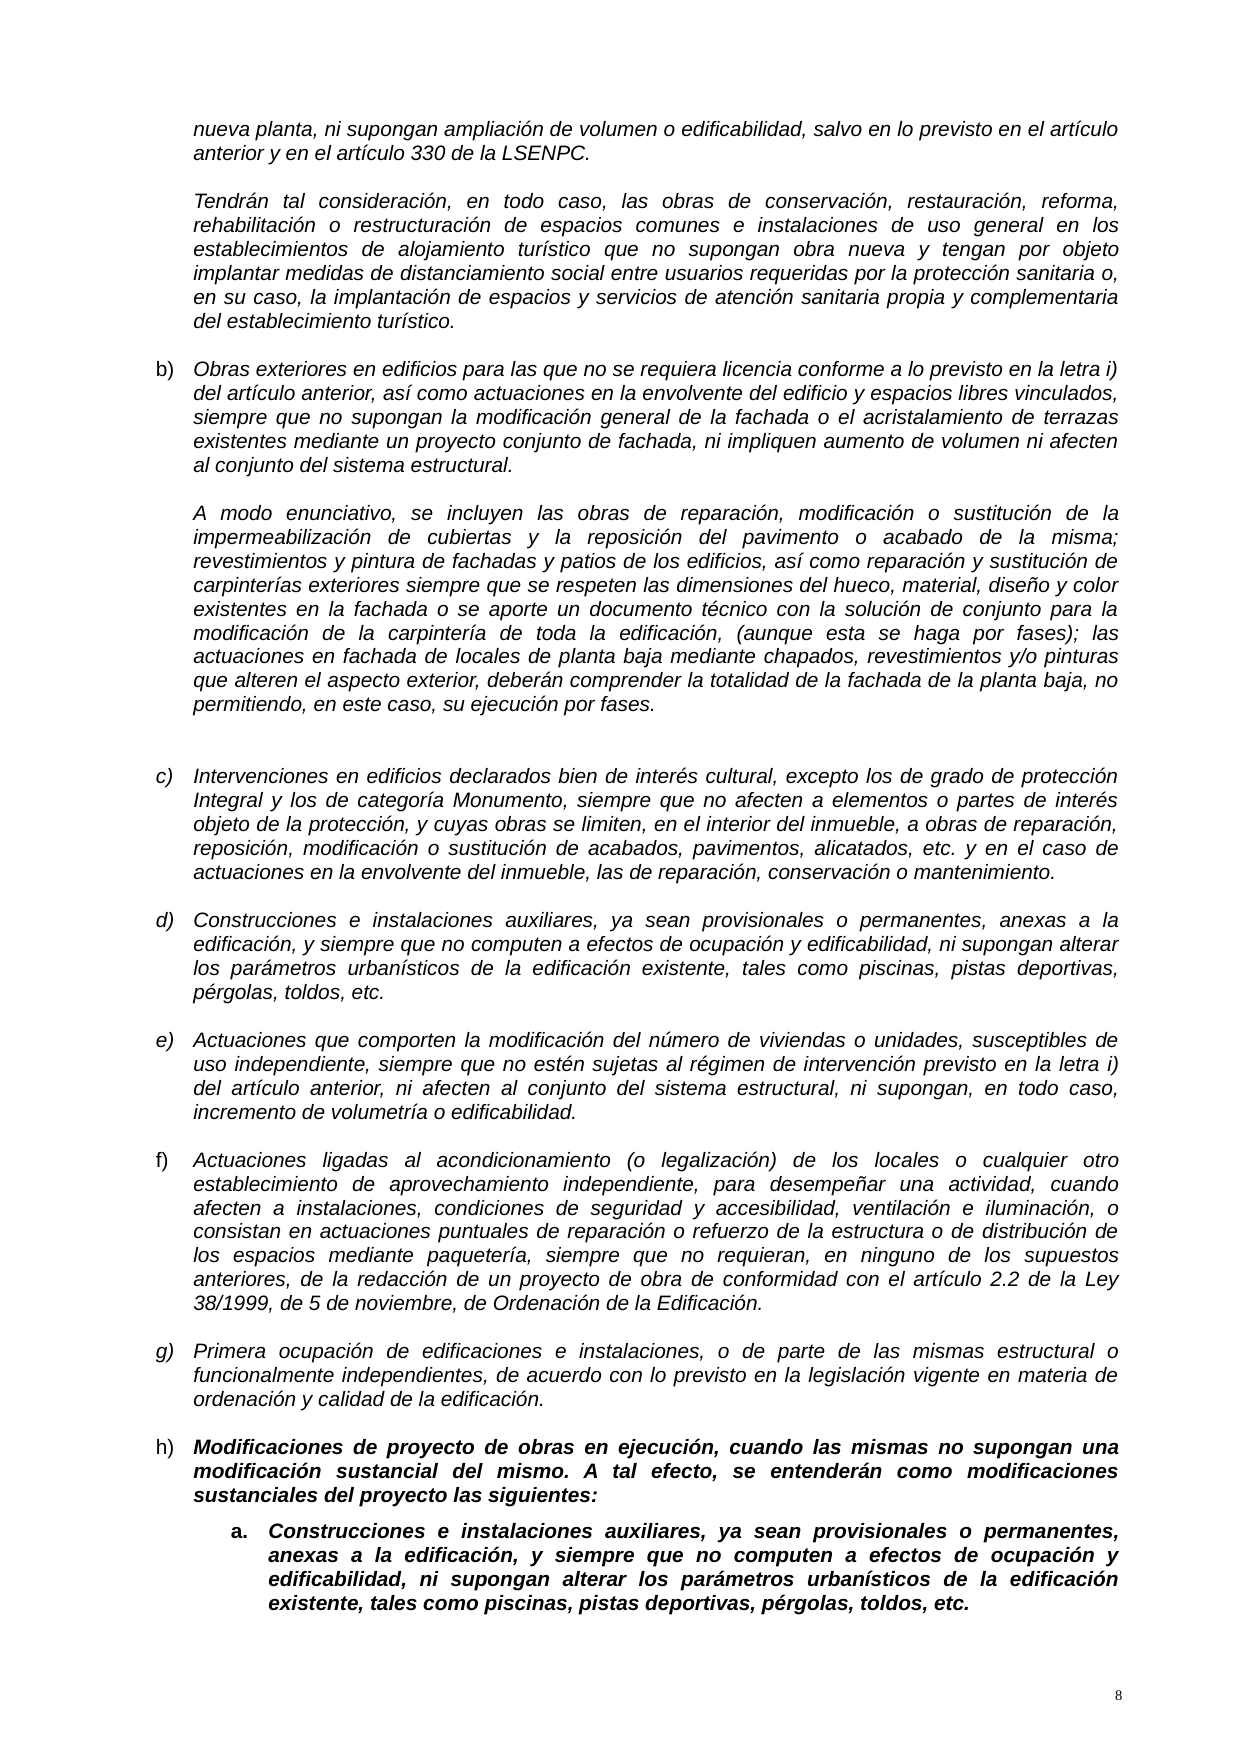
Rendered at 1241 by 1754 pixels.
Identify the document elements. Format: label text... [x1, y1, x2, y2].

list Obras exteriores en edificios para las que no se requiera licencia conforme a lo previsto en la letra i) del artículo anterior, así como actuaciones en la envolvente del edificio y espacios libres vinculados, siempre que no supongan la modificación general de la fachada o el acristalamiento de terrazas existentes mediante un proyecto conjunto de fachada, ni impliquen aumento de volumen ni afecten al conjunto del sistema estructural. [156, 357, 1122, 477]
text nueva planta, ni supongan ampliación de volumen o edificabilidad, salvo en lo previsto en el artículo anterior y en el artículo 330 de la LSENPC. [193, 117, 1122, 165]
list Actuaciones ligadas al acondicionamiento (o legalización) de los locales o cualquier otro establecimiento de aprovechamiento independiente, para desempeñar una actividad, cuando afecten a instalaciones, condiciones de seguridad y accesibilidad, ventilación e iluminación, o consistan en actuaciones puntuales de reparación o refuerzo de la estructura o de distribución de los espacios mediante paquetería, siempre que no requieran, en ninguno de los supuestos anteriores, de la redacción de un proyecto de obra de conformidad con el artículo 2.2 de la Ley 38/1999, de 5 de noviembre, de Ordenación de la Edificación. [156, 1147, 1122, 1315]
list Actuaciones que comporten la modificación del número de viviendas o unidades, susceptibles de uso independiente, siempre que no estén sujetas al régimen de intervención previsto en la letra i) del artículo anterior, ni afecten al conjunto del sistema estructural, ni supongan, en todo caso, incremento de volumetría o edificabilidad. [156, 1028, 1122, 1123]
list Intervenciones en edificios declarados bien de interés cultural, excepto los de grado de protección Integral y los de categoría Monumento, siempre que no afecten a elementos o partes de interés objeto de la protección, y cuyas obras se limiten, en el interior del inmueble, a obras de reparación, reposición, modificación o sustitución de acabados, pavimentos, alicatados, etc. y en el caso de actuaciones en la envolvente del inmueble, las de reparación, conservación o mantenimiento. [156, 764, 1122, 884]
text A modo enunciativo, se incluyen las obras de reparación, modificación o sustitución de la impermeabilización de cubiertas y la reposición del pavimento o acabado de la misma; revestimientos y pintura de fachadas y patios de los edificios, así como reparación y sustitución de carpinterías exteriores siempre que se respeten las dimensiones del hueco, material, diseño y color existentes en la fachada o se aporte un documento técnico con la solución de conjunto para la modificación de la carpintería de toda la edificación, (aunque esta se haga por fases); las actuaciones en fachada de locales de planta baja mediante chapados, revestimientos y/o pinturas que alteren el aspecto exterior, deberán comprender la totalidad de la fachada de la planta baja, no permitiendo, en este caso, su ejecución por fases. [193, 501, 1122, 716]
text Tendrán tal consideración, en todo caso, las obras de conservación, restauración, reforma, rehabilitación o restructuración de espacios comunes e instalaciones de uso general en los establecimientos de alojamiento turístico que no supongan obra nueva y tengan por objeto implantar medidas de distanciamiento social entre usuarios requeridas por la protección sanitaria o, en su caso, la implantación de espacios y servicios de atención sanitaria propia y complementaria del establecimiento turístico. [193, 189, 1122, 333]
list Construcciones e instalaciones auxiliares, ya sean provisionales o permanentes, anexas a la edificación, y siempre que no computen a efectos de ocupación y edificabilidad, ni supongan alterar los parámetros urbanísticos de la edificación existente, tales como piscinas, pistas deportivas, pérgolas, toldos, etc. [156, 908, 1122, 1004]
list Construcciones e instalaciones auxiliares, ya sean provisionales o permanentes, anexas a la edificación, y siempre que no computen a efectos de ocupación y edificabilidad, ni supongan alterar los parámetros urbanísticos de la edificación existente, tales como piscinas, pistas deportivas, pérgolas, toldos, etc. [231, 1519, 1122, 1615]
list Primera ocupación de edificaciones e instalaciones, o de parte de las mismas estructural o funcionalmente independientes, de acuerdo con lo previsto en la legislación vigente en materia de ordenación y calidad de la edificación. [156, 1339, 1122, 1411]
list Modificaciones de proyecto de obras en ejecución, cuando las mismas no supongan una modificación sustancial del mismo. A tal efecto, se entenderán como modificaciones sustanciales del proyecto las siguientes: [156, 1435, 1122, 1507]
